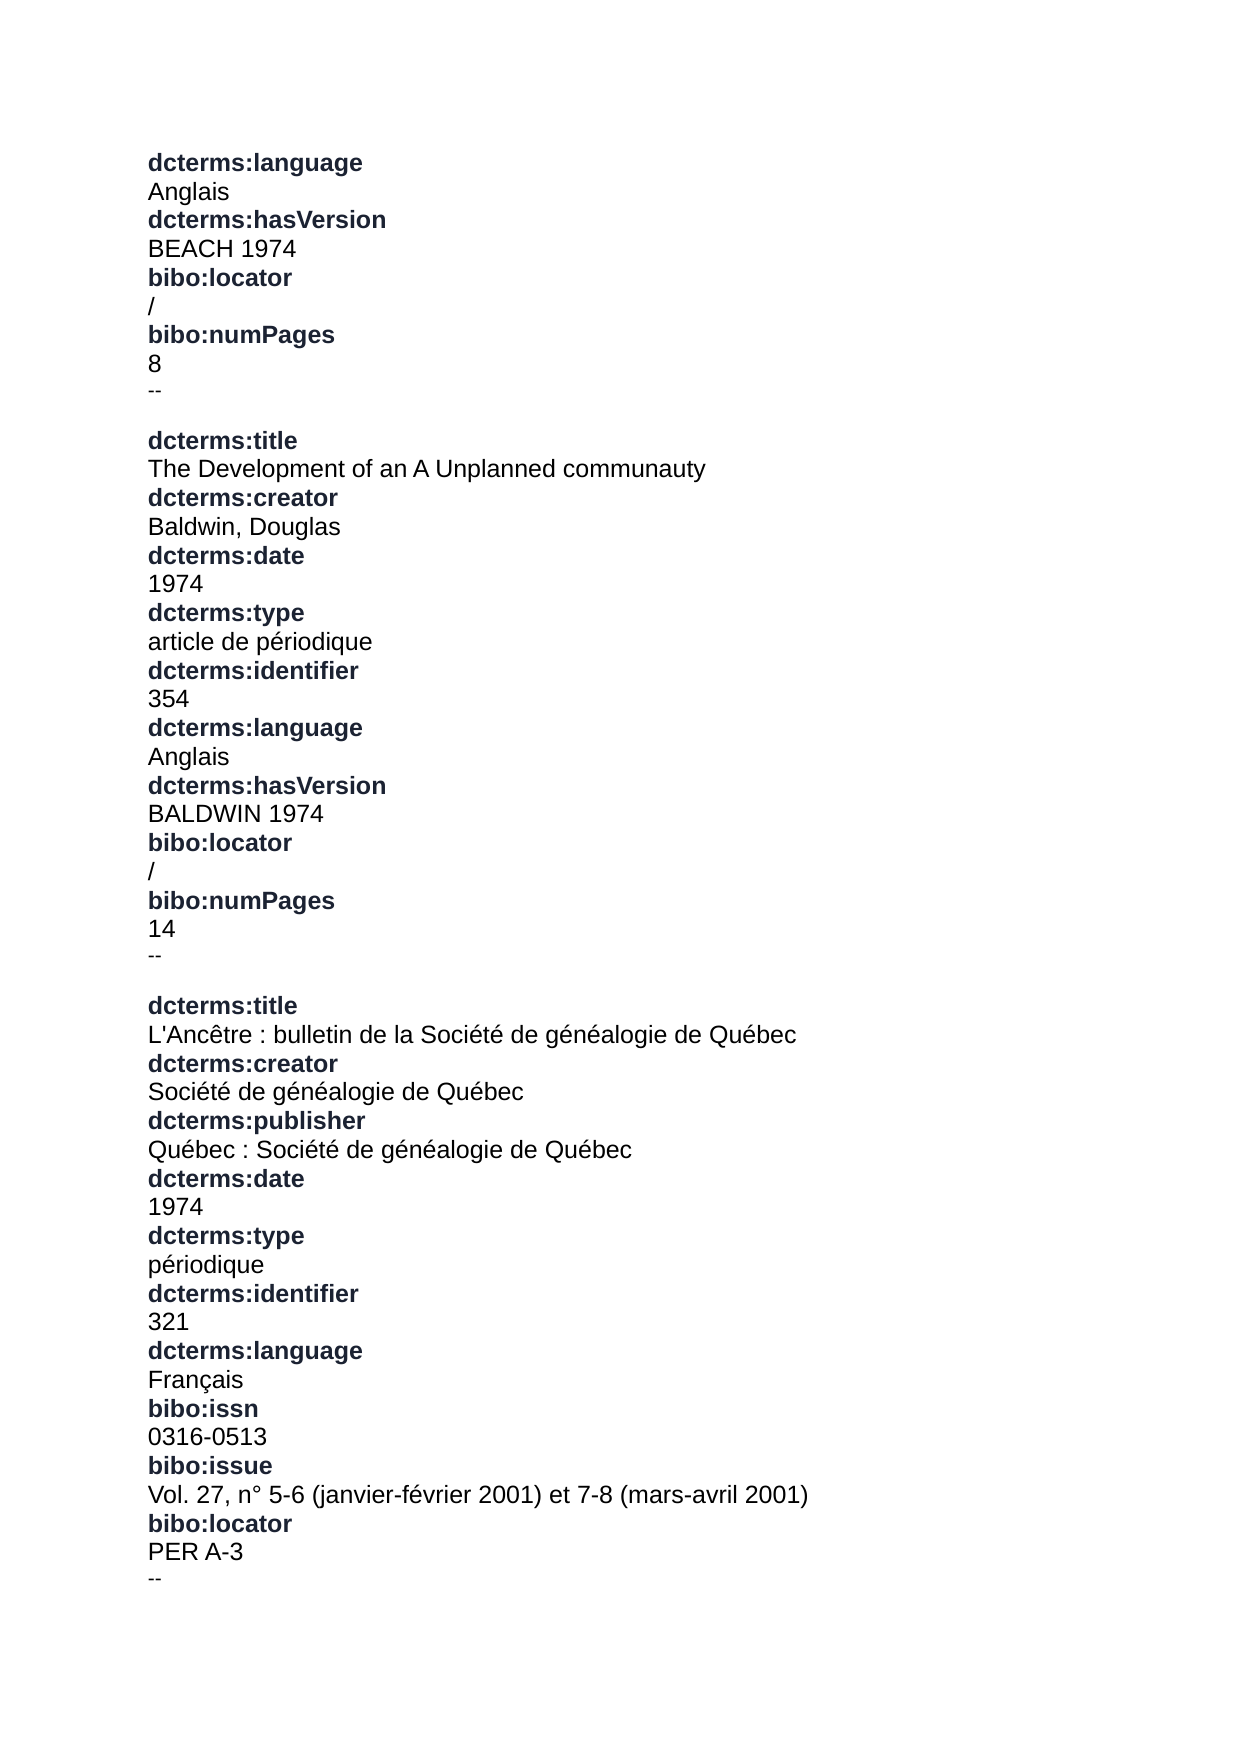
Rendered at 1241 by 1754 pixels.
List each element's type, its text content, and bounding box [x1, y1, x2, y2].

text Anglais [148, 176, 1092, 205]
text 1974 [148, 569, 1092, 598]
text dcterms:identifier [148, 1278, 1092, 1307]
text Société de généalogie de Québec [148, 1077, 1092, 1106]
text 14 [148, 914, 1092, 943]
text bibo:issn [148, 1393, 1092, 1422]
text dcterms:language [148, 1336, 1092, 1365]
text BALDWIN 1974 [148, 799, 1092, 828]
text dcterms:title [148, 991, 1092, 1020]
text 321 [148, 1307, 1092, 1336]
text bibo:locator [148, 1508, 1092, 1537]
text dcterms:date [148, 1163, 1092, 1192]
text dcterms:creator [148, 483, 1092, 512]
text Anglais [148, 742, 1092, 771]
text dcterms:date [148, 541, 1092, 569]
text bibo:issue [148, 1451, 1092, 1480]
text PER A-3 [148, 1537, 1092, 1566]
text Vol. 27, n° 5-6 (janvier-février 2001) et 7-8 (mars-avril 2001) [148, 1480, 1092, 1508]
text BEACH 1974 [148, 234, 1092, 263]
text dcterms:hasVersion [148, 205, 1092, 234]
text dcterms:language [148, 713, 1092, 742]
text bibo:numPages [148, 320, 1092, 349]
text 354 [148, 684, 1092, 713]
text -- [148, 943, 1092, 967]
text Français [148, 1365, 1092, 1393]
text bibo:locator [148, 828, 1092, 857]
text Baldwin, Douglas [148, 512, 1092, 541]
text dcterms:publisher [148, 1106, 1092, 1135]
text dcterms:type [148, 1221, 1092, 1250]
text L'Ancêtre : bulletin de la Société de généalogie de Québec [148, 1020, 1092, 1048]
text dcterms:type [148, 598, 1092, 627]
text dcterms:language [148, 148, 1092, 176]
text bibo:locator [148, 263, 1092, 291]
text 0316-0513 [148, 1422, 1092, 1451]
text périodique [148, 1250, 1092, 1278]
text The Development of an A Unplanned communauty [148, 454, 1092, 483]
text / [148, 291, 1092, 320]
text dcterms:identifier [148, 656, 1092, 684]
text dcterms:title [148, 426, 1092, 454]
text 8 [148, 349, 1092, 378]
text 1974 [148, 1192, 1092, 1221]
text dcterms:hasVersion [148, 771, 1092, 799]
text -- [148, 378, 1092, 402]
text dcterms:creator [148, 1048, 1092, 1077]
text article de périodique [148, 627, 1092, 656]
text / [148, 857, 1092, 886]
text Québec : Société de généalogie de Québec [148, 1135, 1092, 1163]
text bibo:numPages [148, 886, 1092, 914]
text -- [148, 1566, 1092, 1590]
